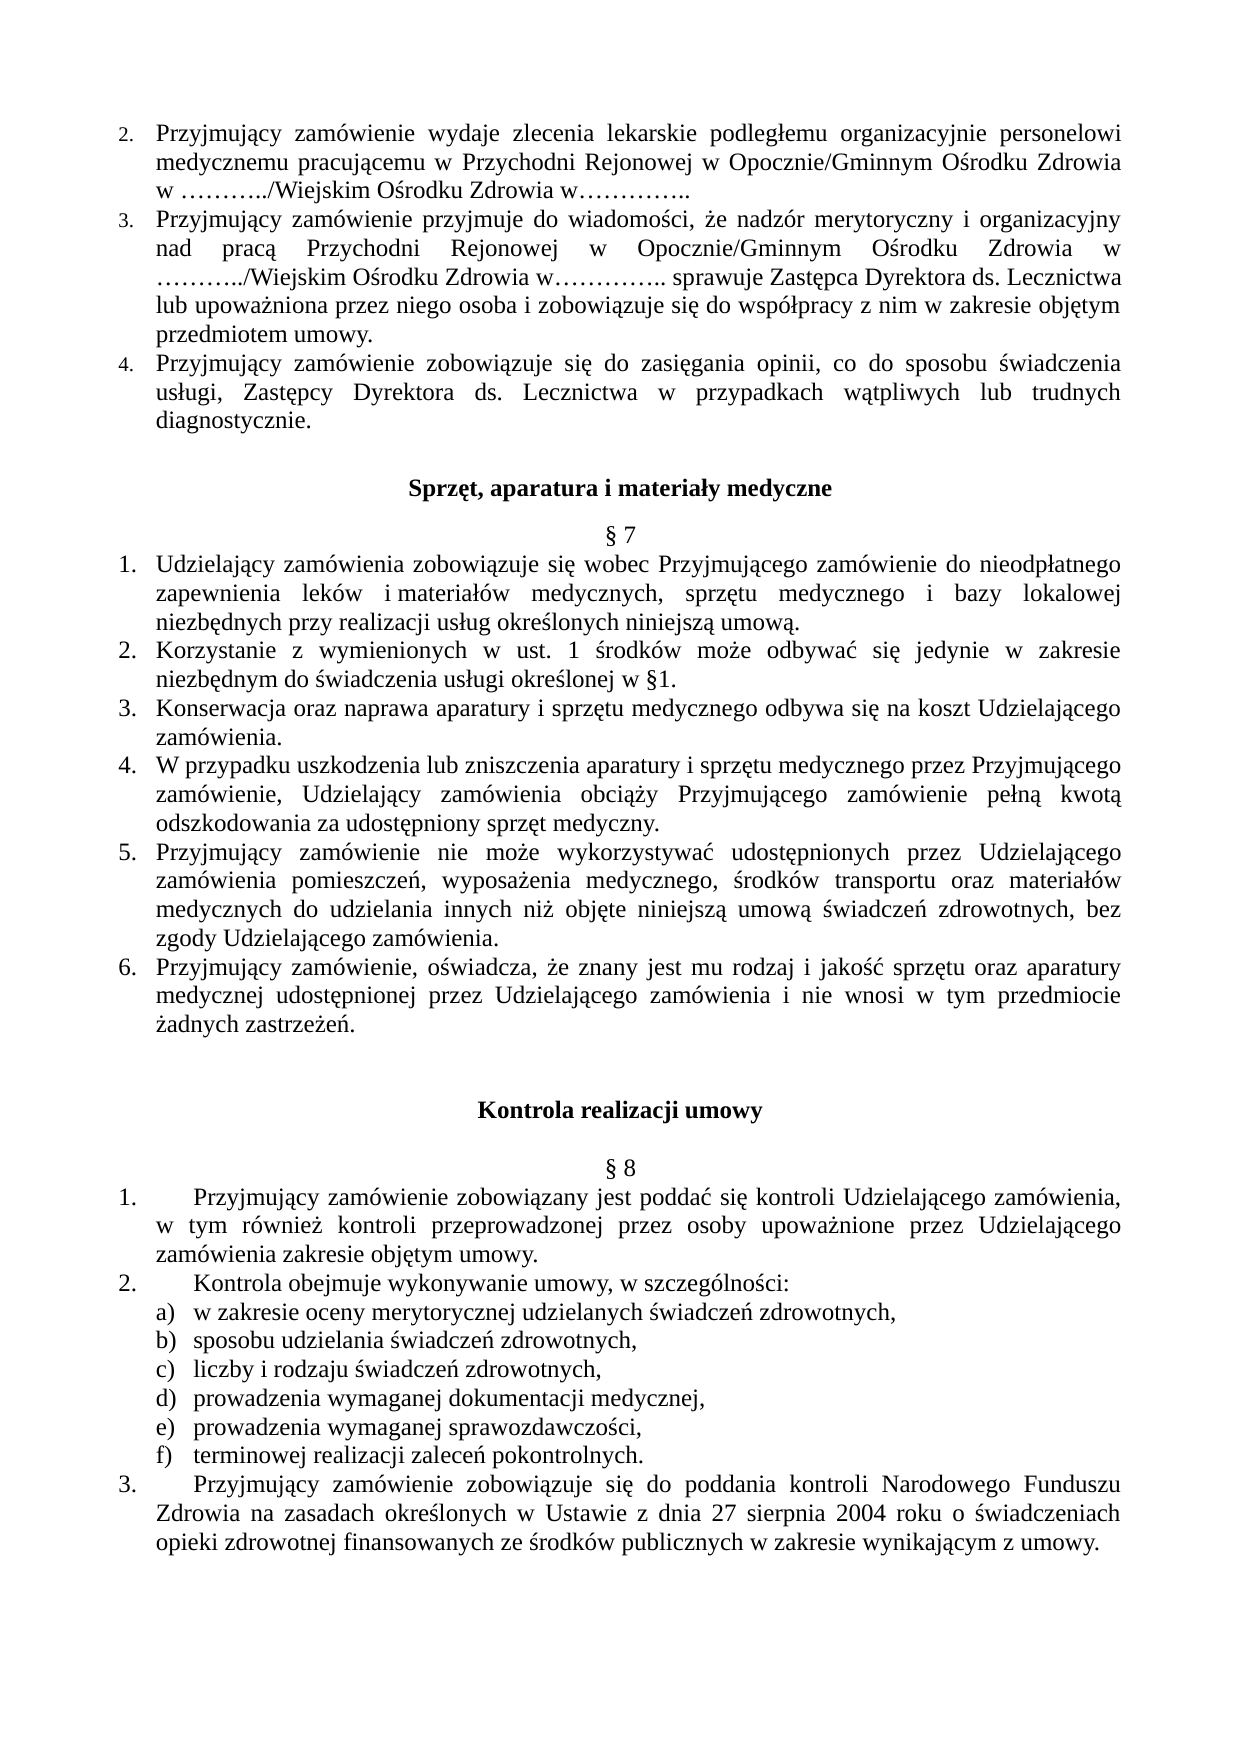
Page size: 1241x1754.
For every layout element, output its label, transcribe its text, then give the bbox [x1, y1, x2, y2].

list Przyjmujący zamówienie nie może wykorzystywać udostępnionych przez Udzielającego zamówienia pomieszczeń, wyposażenia medycznego, środków transportu oraz materiałów medycznych do udzielania innych niż objęte niniejszą umową świadczeń zdrowotnych, bez zgody Udzielającego zamówienia. [118, 837, 1122, 952]
list Przyjmujący zamówienie zobowiązuje się do poddania kontroli Narodowego Funduszu Zdrowia na zasadach określonych w Ustawie z dnia 27 sierpnia 2004 roku o świadczeniach opieki zdrowotnej finansowanych ze środków publicznych w zakresie wynikającym z umowy. [118, 1469, 1122, 1556]
list w zakresie oceny merytorycznej udzielanych świadczeń zdrowotnych, [156, 1297, 1122, 1326]
list Przyjmujący zamówienie przyjmuje do wiadomości, że nadzór merytoryczny i organizacyjny nad pracą Przychodni Rejonowej w Opocznie/Gminnym Ośrodku Zdrowia w ………../Wiejskim Ośrodku Zdrowia w………….. sprawuje Zastępca Dyrektora ds. Lecznictwa lub upoważniona przez niego osoba i zobowiązuje się do współpracy z nim w zakresie objętym przedmiotem umowy. [118, 204, 1122, 348]
list Konserwacja oraz naprawa aparatury i sprzętu medycznego odbywa się na koszt Udzielającego zamówienia. [118, 693, 1122, 751]
list sposobu udzielania świadczeń zdrowotnych, [156, 1326, 1122, 1354]
list Kontrola obejmuje wykonywanie umowy, w szczególności: [118, 1268, 1122, 1297]
text § 8 [118, 1153, 1122, 1182]
list Przyjmujący zamówienie zobowiązany jest poddać się kontroli Udzielającego zamówienia, w tym również kontroli przeprowadzonej przez osoby upoważnione przez Udzielającego zamówienia zakresie objętym umowy. [118, 1182, 1122, 1268]
list Udzielający zamówienia zobowiązuje się wobec Przyjmującego zamówienie do nieodpłatnego zapewnienia leków i materiałów medycznych, sprzętu medycznego i bazy lokalowej niezbędnych przy realizacji usług określonych niniejszą umową. [118, 549, 1122, 636]
list W przypadku uszkodzenia lub zniszczenia aparatury i sprzętu medycznego przez Przyjmującego zamówienie, Udzielający zamówienia obciąży Przyjmującego zamówienie pełną kwotą odszkodowania za udostępniony sprzęt medyczny. [118, 751, 1122, 837]
list prowadzenia wymaganej sprawozdawczości, [156, 1412, 1122, 1441]
text Sprzęt, aparatura i materiały medyczne [118, 473, 1122, 501]
list terminowej realizacji zaleceń pokontrolnych. [156, 1441, 1122, 1469]
list prowadzenia wymaganej dokumentacji medycznej, [156, 1383, 1122, 1412]
text § 7 [118, 521, 1122, 549]
list Przyjmujący zamówienie zobowiązuje się do zasięgania opinii, co do sposobu świadczenia usługi, Zastępcy Dyrektora ds. Lecznictwa w przypadkach wątpliwych lub trudnych diagnostycznie. [118, 348, 1122, 434]
list Przyjmujący zamówienie wydaje zlecenia lekarskie podległemu organizacyjnie personelowi medycznemu pracującemu w Przychodni Rejonowej w Opocznie/Gminnym Ośrodku Zdrowia w ………../Wiejskim Ośrodku Zdrowia w………….. [118, 118, 1122, 204]
list Korzystanie z wymienionych w ust. 1 środków może odbywać się jedynie w zakresie niezbędnym do świadczenia usługi określonej w §1. [118, 636, 1122, 693]
list Przyjmujący zamówienie, oświadcza, że znany jest mu rodzaj i jakość sprzętu oraz aparatury medycznej udostępnionej przez Udzielającego zamówienia i nie wnosi w tym przedmiocie żadnych zastrzeżeń. [118, 952, 1122, 1038]
list liczby i rodzaju świadczeń zdrowotnych, [156, 1354, 1122, 1383]
text Kontrola realizacji umowy [118, 1096, 1122, 1124]
